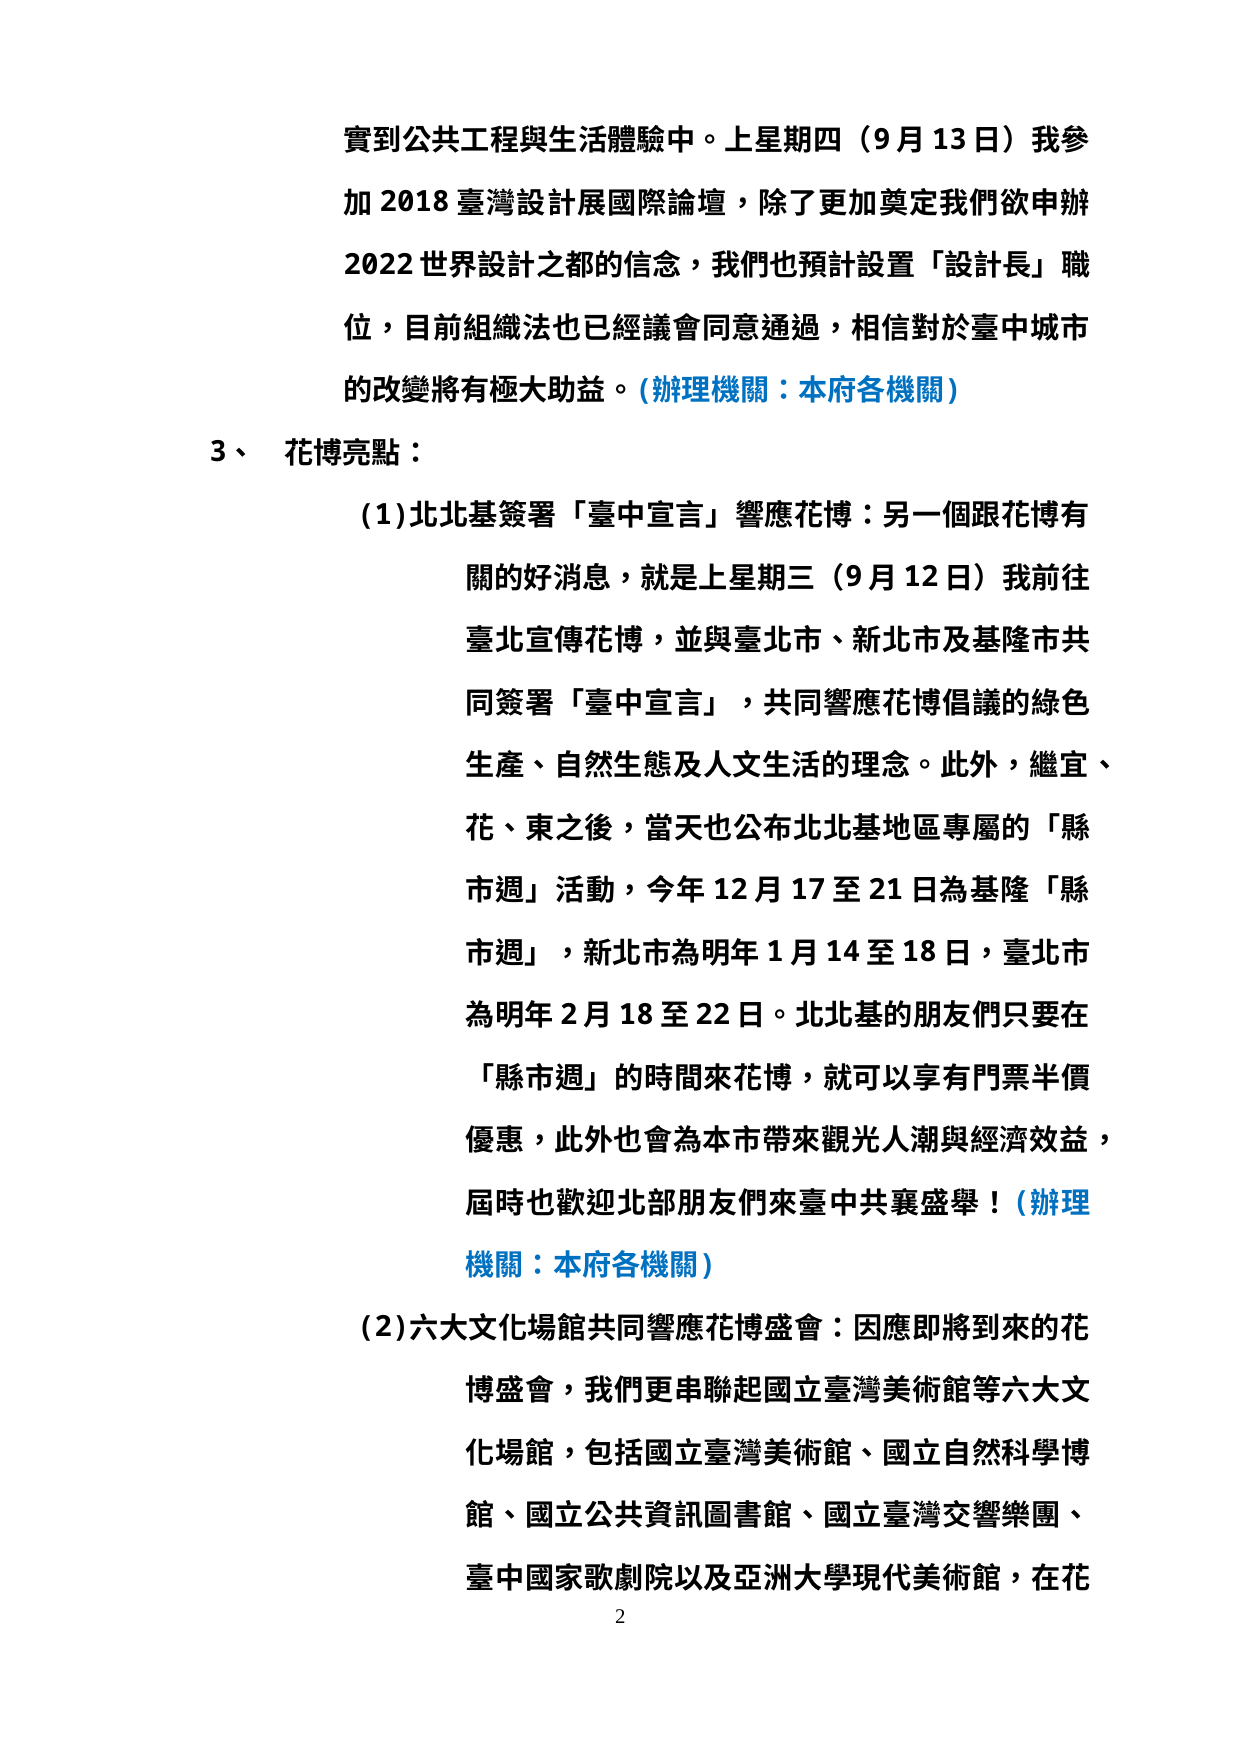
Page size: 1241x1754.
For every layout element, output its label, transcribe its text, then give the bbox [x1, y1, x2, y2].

list 六大文化場館共同響應花博盛會：因應即將到來的花博盛會，我們更串聯起國立臺灣美術館等六大文化場館，包括國立臺灣美術館、國立自然科學博館、國立公共資訊圖書館、國立臺灣交響樂團、臺中國家歌劇院以及亞洲大學現代美術館，在花 [357, 1284, 1090, 1596]
list 北北基簽署「臺中宣言」響應花博：另一個跟花博有關的好消息，就是上星期三（9月12日）我前往臺北宣傳花博，並與臺北市、新北市及基隆市共同簽署「臺中宣言」，共同響應花博倡議的綠色生產、自然生態及人文生活的理念。此外，繼宜、花、東之後，當天也公布北北基地區專屬的「縣市週」活動，今年12月17至21日為基隆「縣市週」，新北市為明年1月14至18日，臺北市為明年2月18至22日。北北基的朋友們只要在「縣市週」的時間來花博，就可以享有門票半價優惠，此外也會為本市帶來觀光人潮與經濟效益，屆時也歡迎北部朋友們來臺中共襄盛舉！(辦理機關：本府各機關) [357, 471, 1090, 1284]
list 實到公共工程與生活體驗中。上星期四（9月13日）我參加2018臺灣設計展國際論壇，除了更加奠定我們欲申辦2022世界設計之都的信念，我們也預計設置「設計長」職位，目前組織法也已經議會同意通過，相信對於臺中城市的改變將有極大助益。(辦理機關：本府各機關) [209, 96, 1090, 409]
list 花博亮點： [209, 409, 1090, 471]
